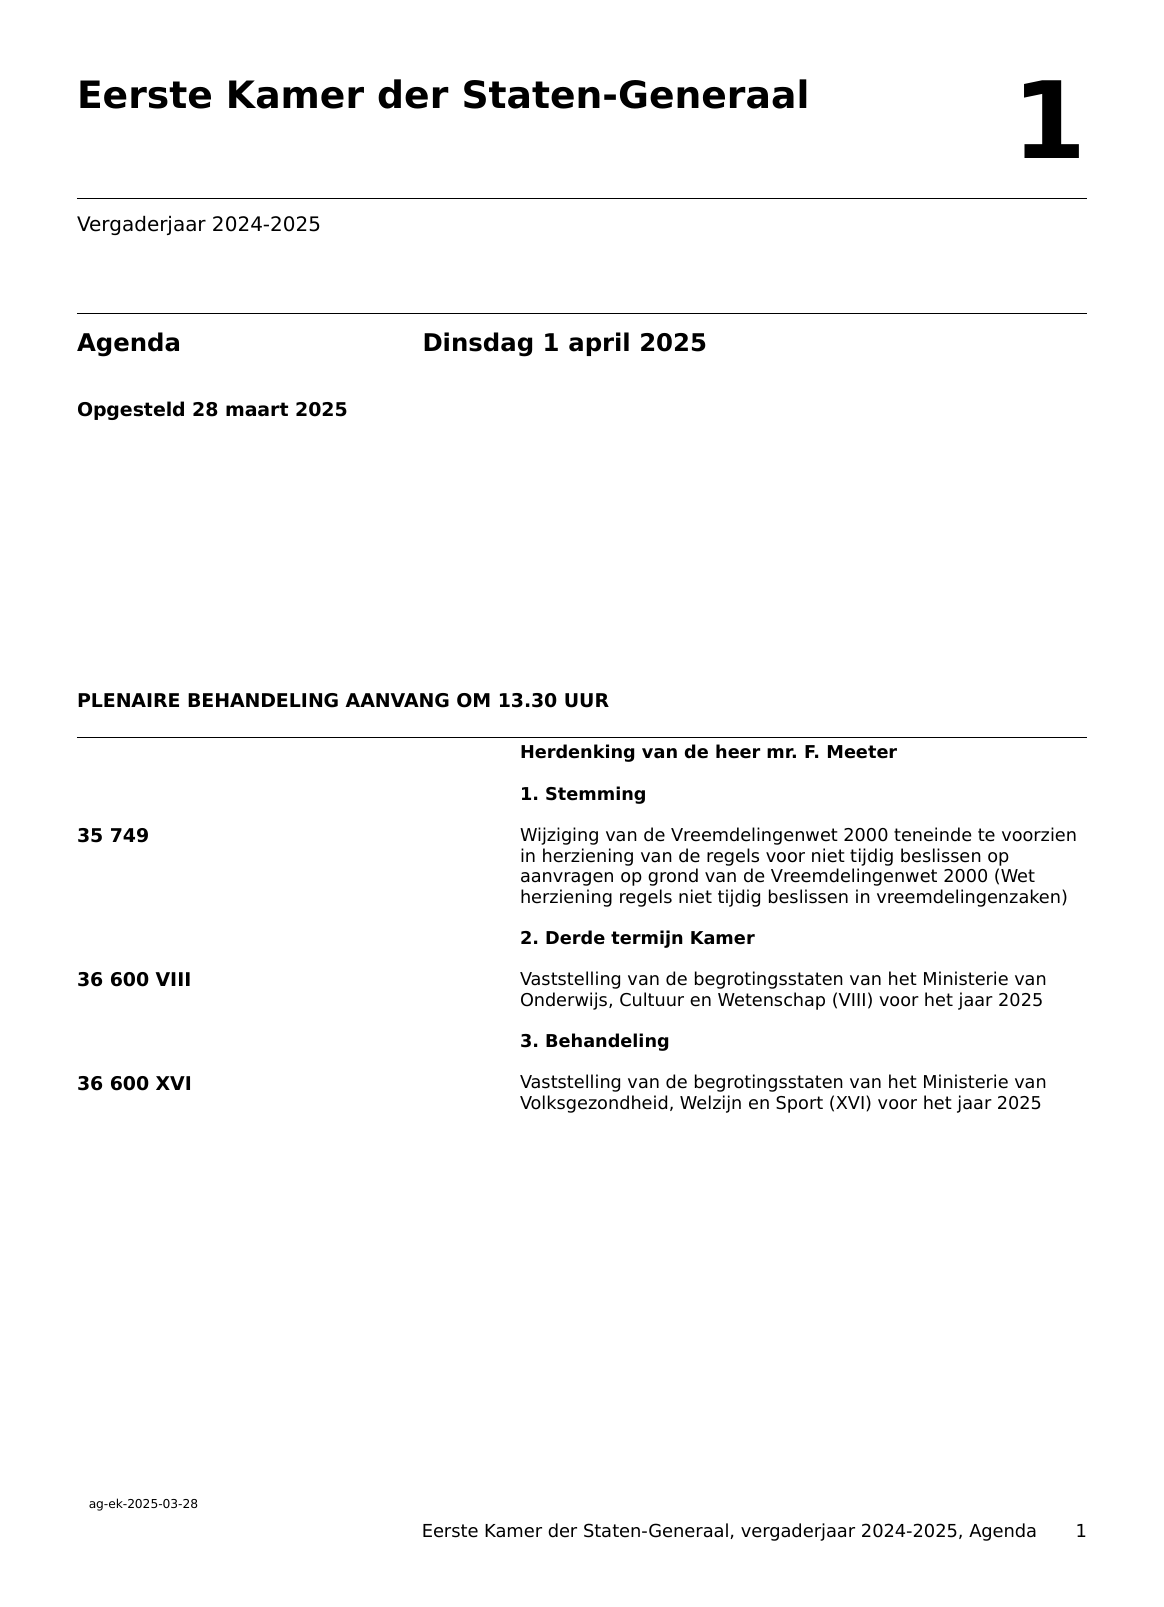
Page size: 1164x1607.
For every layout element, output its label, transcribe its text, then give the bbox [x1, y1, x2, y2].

table_cell [459, 1011, 514, 1031]
table_cell [459, 1052, 514, 1072]
table_header Eerste Kamer der Staten-Generaal [77, 59, 886, 198]
table_cell [459, 1073, 514, 1114]
table_cell [459, 763, 514, 784]
table_cell [77, 1011, 459, 1031]
table_cell 35 749 [77, 825, 459, 907]
table_cell [77, 763, 459, 784]
table_cell [514, 804, 1087, 825]
table_cell Agenda [77, 314, 422, 357]
table_cell 36 600 VIII [77, 969, 459, 1011]
table_cell 2. Derde termijn Kamer [514, 928, 1087, 949]
text ag-ek-2025-03-28 [88, 1497, 323, 1511]
table_cell [514, 949, 1087, 969]
table_cell [77, 949, 459, 969]
table_header 1 [886, 59, 1087, 198]
table_cell [514, 908, 1087, 928]
table_cell [459, 1031, 514, 1052]
table_cell [459, 928, 514, 949]
table_cell Vaststelling van de begrotingsstaten van het Ministerie van Volksgezondheid, Welzijn en Sport (XVI) voor het jaar 2025 [514, 1073, 1087, 1114]
table_header [77, 738, 459, 763]
table_header Herdenking van de heer mr. F. Meeter [514, 738, 1087, 763]
table_cell [77, 1031, 459, 1052]
table_cell Dinsdag 1 april 2025 [422, 314, 1087, 357]
table_cell [514, 763, 1087, 784]
table_cell [77, 784, 459, 804]
table_header [459, 738, 514, 763]
table_cell [459, 825, 514, 907]
table_cell Vergaderjaar 2024-2025 [77, 199, 1087, 313]
table_cell [459, 969, 514, 1011]
table_cell [77, 928, 459, 949]
table_cell [514, 1052, 1087, 1072]
table_cell 3. Behandeling [514, 1031, 1087, 1052]
table_cell Vaststelling van de begrotingsstaten van het Ministerie van Onderwijs, Cultuur en Wetenschap (VIII) voor het jaar 2025 [514, 969, 1087, 1011]
table_cell 36 600 XVI [77, 1073, 459, 1114]
table_cell [77, 804, 459, 825]
table_cell 1. Stemming [514, 784, 1087, 804]
table_cell [514, 1011, 1087, 1031]
table_cell Wijziging van de Vreemdelingenwet 2000 teneinde te voorzien in herziening van de regels voor niet tijdig beslissen op aanvragen op grond van de Vreemdelingenwet 2000 (Wet herziening regels niet tijdig beslissen in vreemdelingenzaken) [514, 825, 1087, 907]
table_cell [459, 784, 514, 804]
text Opgesteld 28 maart 2025 [77, 399, 1087, 421]
table_cell [77, 1052, 459, 1072]
table_cell [77, 908, 459, 928]
table_cell [459, 804, 514, 825]
table_cell [459, 908, 514, 928]
table_cell [459, 949, 514, 969]
subtitle PLENAIRE BEHANDELING AANVANG OM 13.30 UUR [77, 690, 1087, 712]
